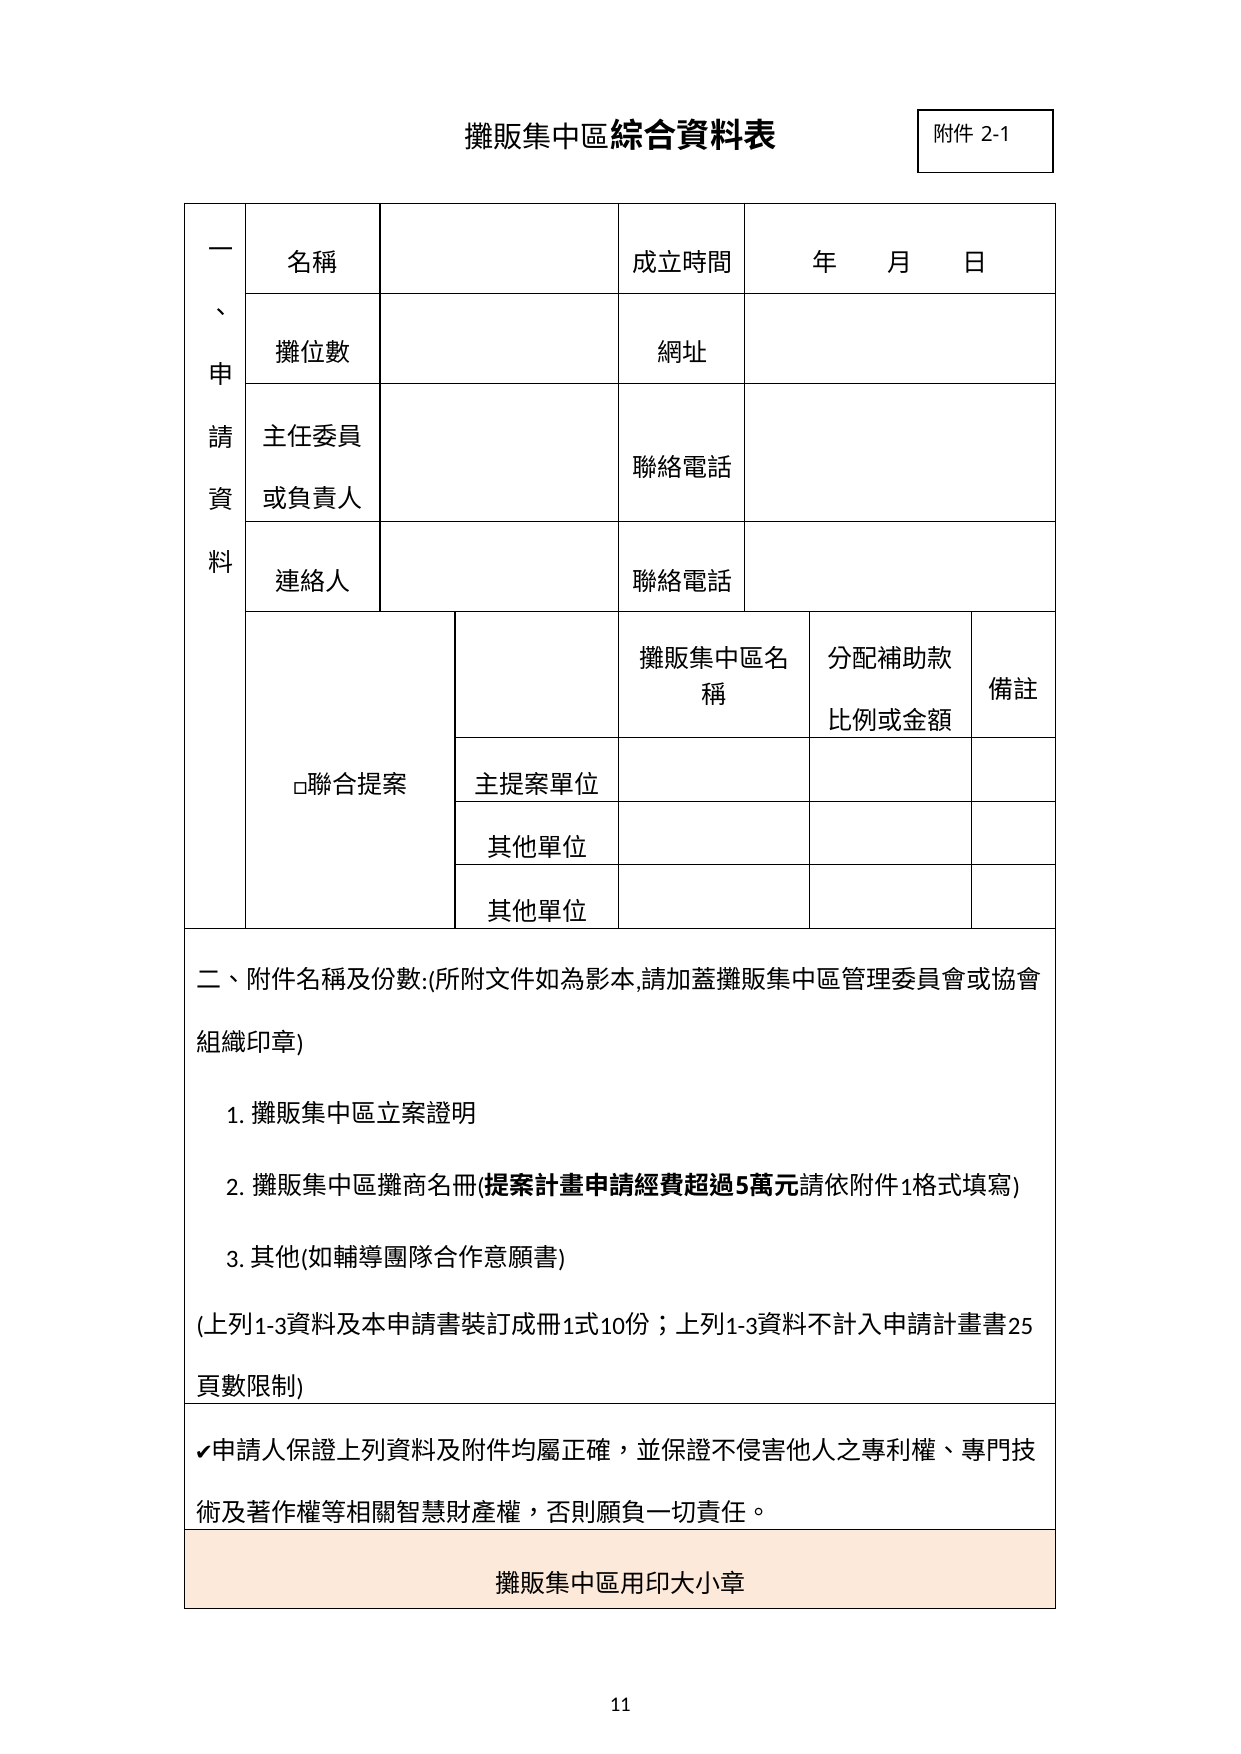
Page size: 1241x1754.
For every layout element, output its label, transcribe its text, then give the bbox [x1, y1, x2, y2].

table_cell 聯絡電話 [619, 522, 744, 611]
table_cell 主任委員或負責人 [246, 384, 379, 521]
table_cell [745, 522, 1055, 611]
table_cell [381, 384, 618, 521]
table_cell 其他單位 [456, 865, 618, 928]
table_cell 聯絡電話 [619, 384, 744, 521]
text 攤販集中區綜合資料表 [187, 109, 917, 157]
table_cell [972, 865, 1055, 928]
table_cell [619, 865, 809, 928]
table_cell [810, 802, 971, 864]
table_cell 攤販集中區用印大小章 [185, 1530, 1055, 1608]
table_header 成立時間 [619, 204, 744, 292]
table_cell [381, 294, 618, 382]
table_cell 攤位數 [246, 294, 379, 382]
table_header 年 月 日 [745, 204, 1055, 292]
table_cell [810, 865, 971, 928]
table_cell [745, 294, 1055, 382]
table_header [381, 204, 618, 292]
table_cell 連絡人 [246, 522, 379, 611]
table_header 名稱 [246, 204, 379, 292]
table_cell [456, 612, 618, 737]
table_cell 二、附件名稱及份數:(所附文件如為影本,請加蓋攤販集中區管理委員會或協會組織印章) 1. 攤販集中區立案證明 2. 攤販集中區攤商名冊(提案計畫申請經費超過5萬元請依附件1格式填寫) 3. 其他(如輔導團隊合作意願書) (上列1-3資料及本申請書裝訂成冊1式10份；上列1-3資料不計入申請計畫書25頁數限制) [185, 929, 1055, 1403]
table_cell 其他單位 [456, 802, 618, 864]
table_cell [619, 738, 809, 801]
table_header 一、申請資料 [185, 204, 245, 928]
table_cell [619, 802, 809, 864]
table_cell [381, 522, 618, 611]
table_cell ✔申請人保證上列資料及附件均屬正確，並保證不侵害他人之專利權、專門技術及著作權等相關智慧財產權，否則願負一切責任。 [185, 1404, 1055, 1529]
table_cell 攤販集中區名稱 [619, 612, 809, 737]
table_cell 主提案單位 [456, 738, 618, 801]
table_cell [972, 738, 1055, 801]
table_cell 網址 [619, 294, 744, 382]
table_cell □聯合提案 [246, 612, 454, 928]
table_cell 備註 [972, 612, 1055, 737]
table_cell [745, 384, 1055, 521]
table_cell [810, 738, 971, 801]
table_cell [972, 802, 1055, 864]
table_cell 分配補助款比例或金額 [810, 612, 971, 737]
